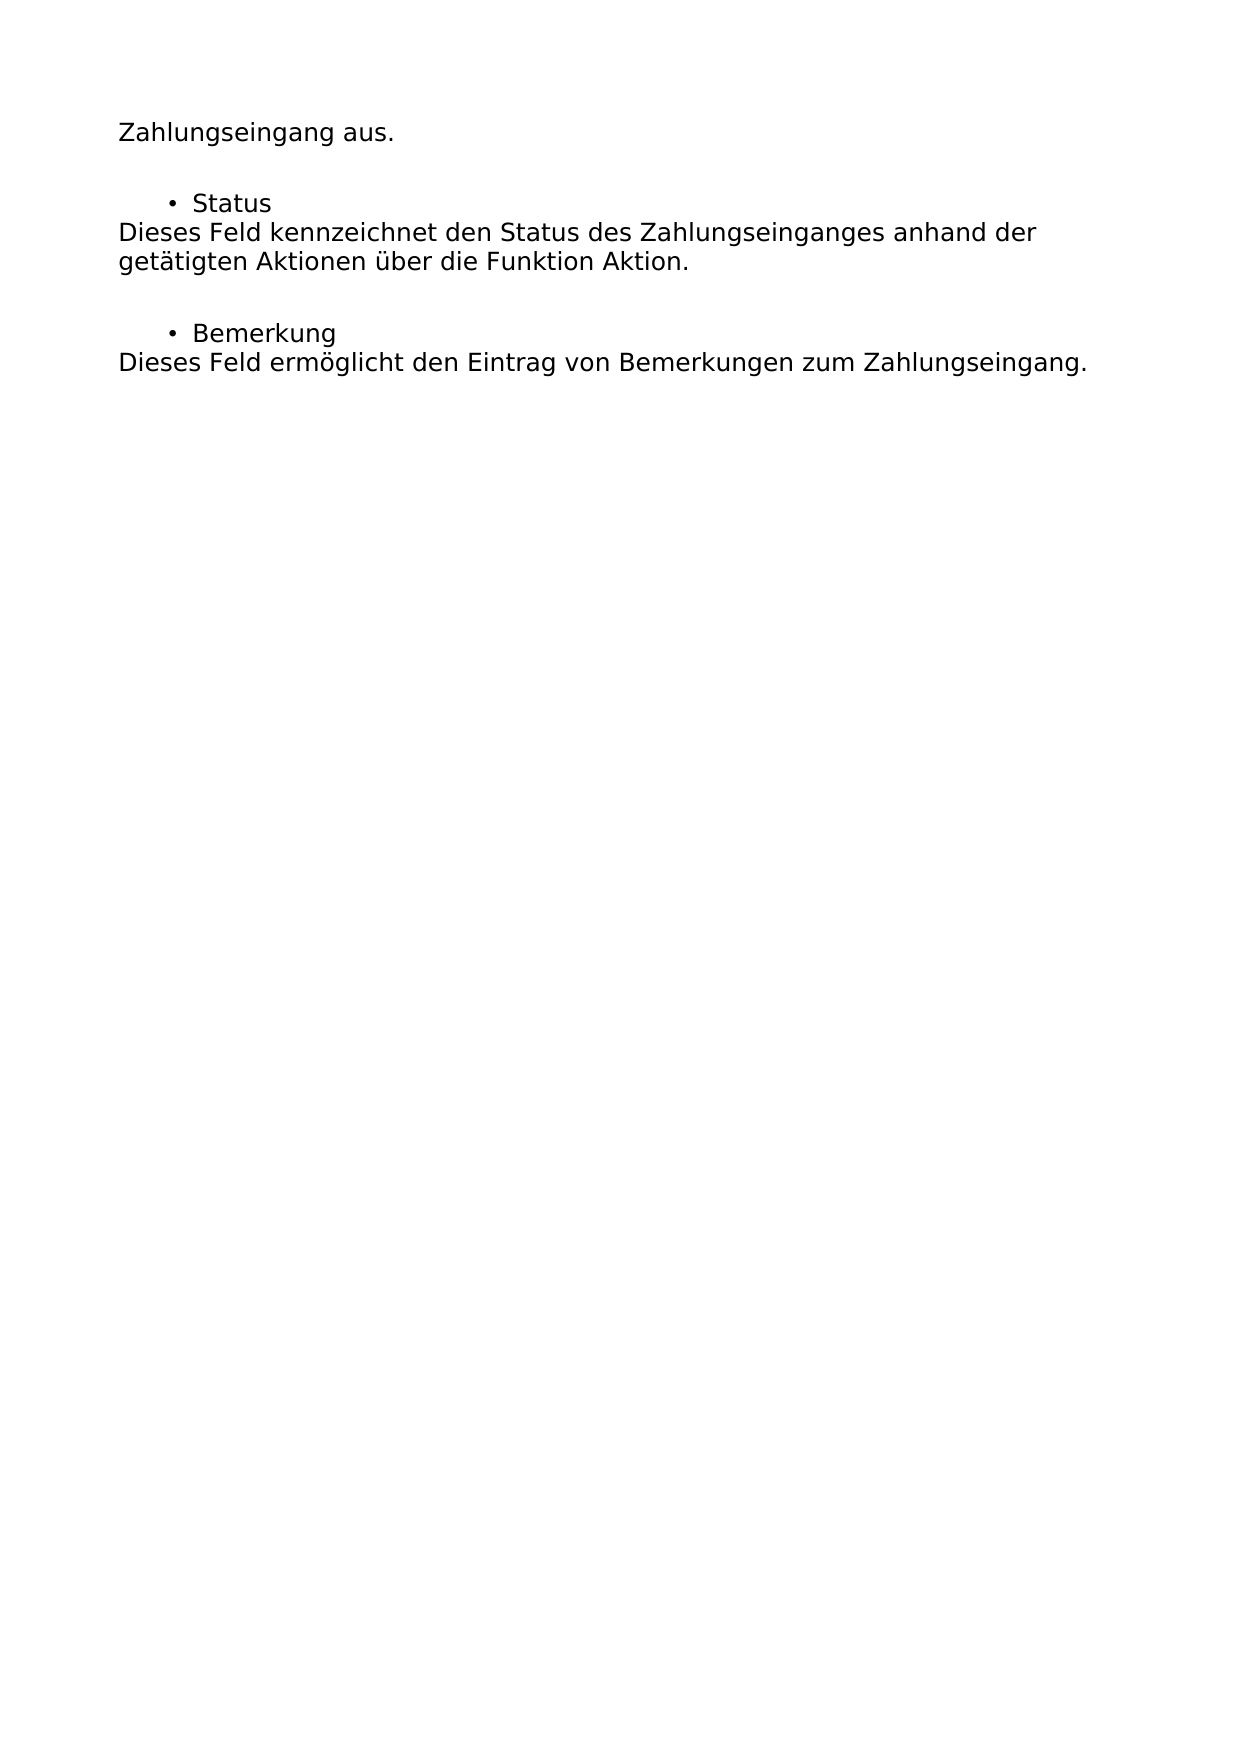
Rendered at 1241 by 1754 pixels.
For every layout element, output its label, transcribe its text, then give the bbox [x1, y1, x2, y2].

list Bemerkung [177, 319, 1122, 348]
text Zahlungseingang aus. [118, 118, 1122, 147]
text Dieses Feld ermöglicht den Eintrag von Bemerkungen zum Zahlungseingang. [118, 348, 1122, 377]
list Status [177, 189, 1122, 218]
text Dieses Feld kennzeichnet den Status des Zahlungseinganges anhand der getätigten Aktionen über die Funktion Aktion. [118, 218, 1122, 277]
